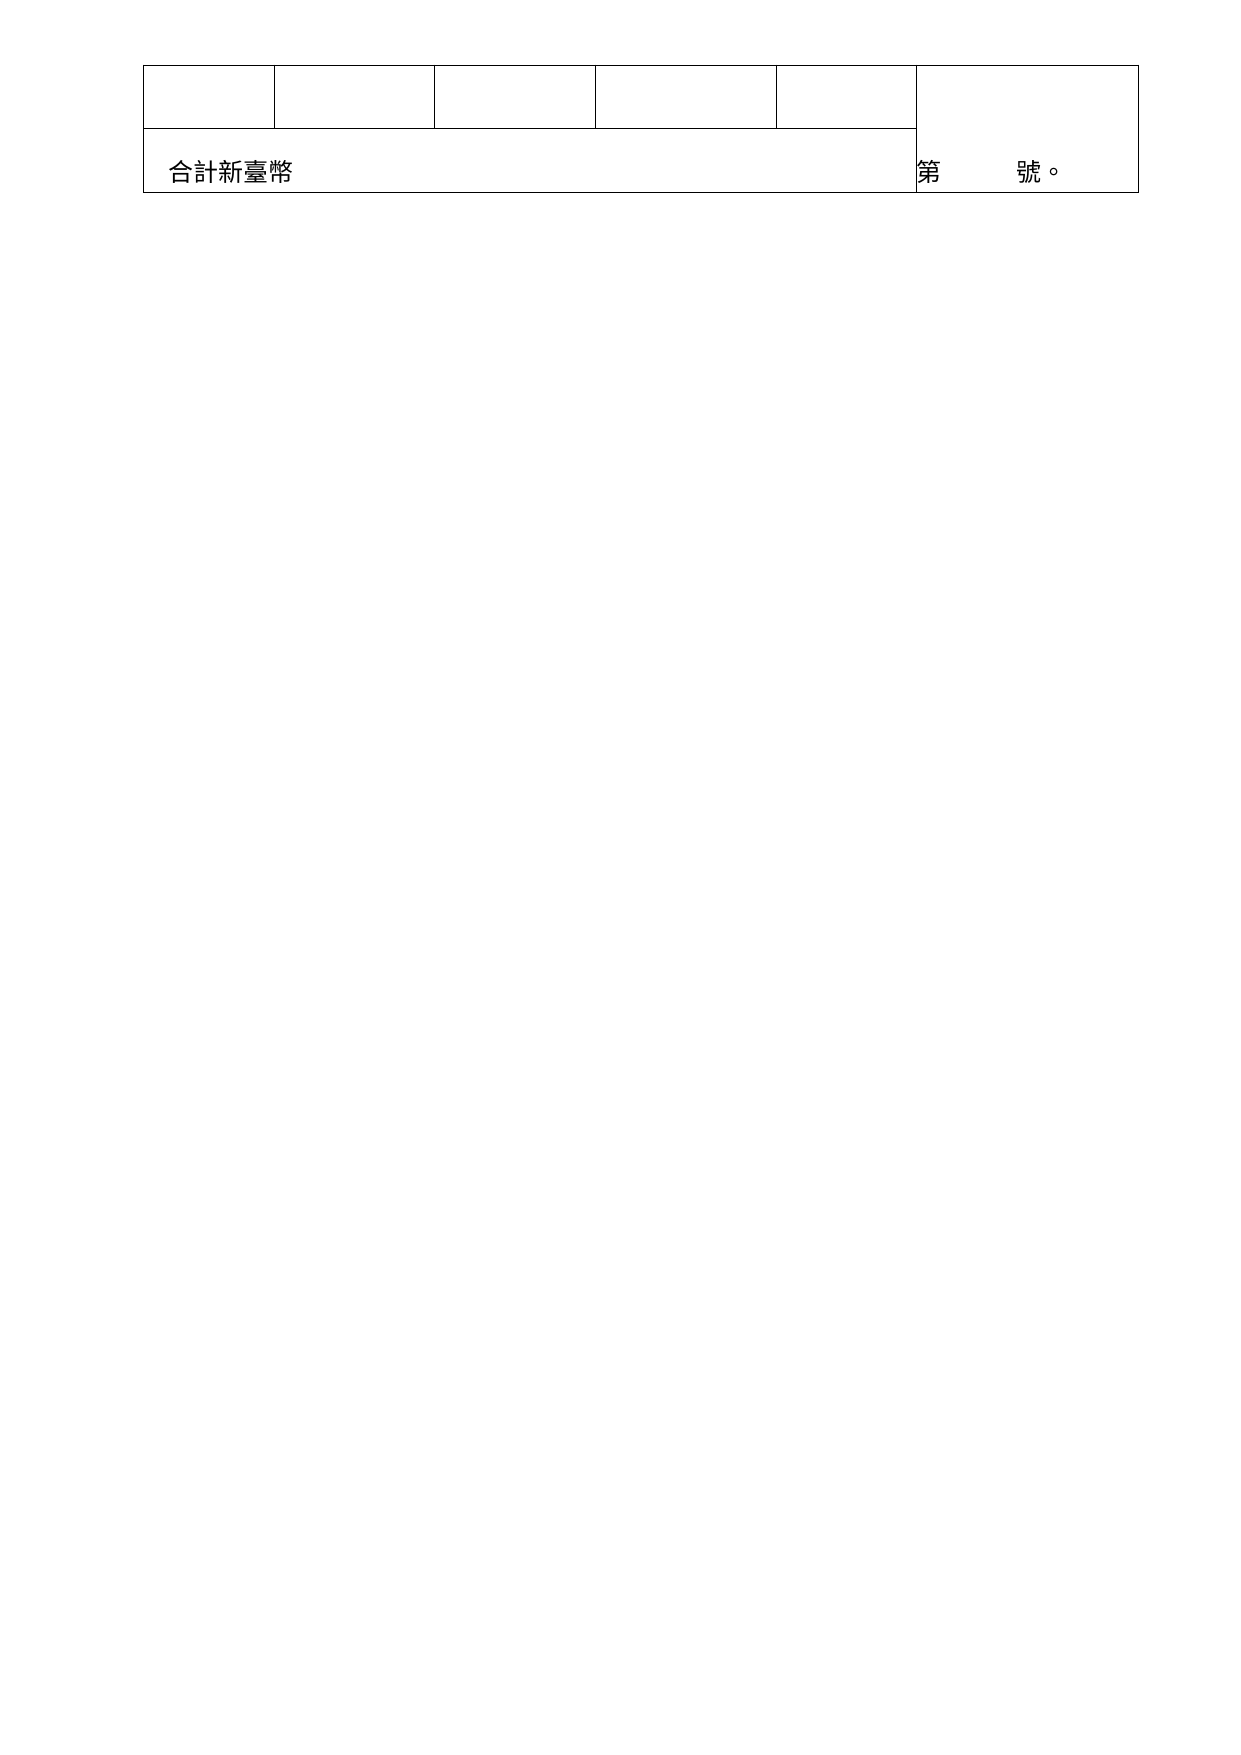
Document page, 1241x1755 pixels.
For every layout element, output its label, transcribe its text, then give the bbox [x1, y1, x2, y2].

table_cell 合計新臺幣 [144, 129, 916, 192]
table_cell [275, 66, 434, 128]
table_cell [777, 66, 916, 128]
table_cell 第 號。 [917, 66, 1138, 192]
table_cell [144, 66, 274, 128]
table_cell [596, 66, 776, 128]
table_cell [435, 66, 595, 128]
